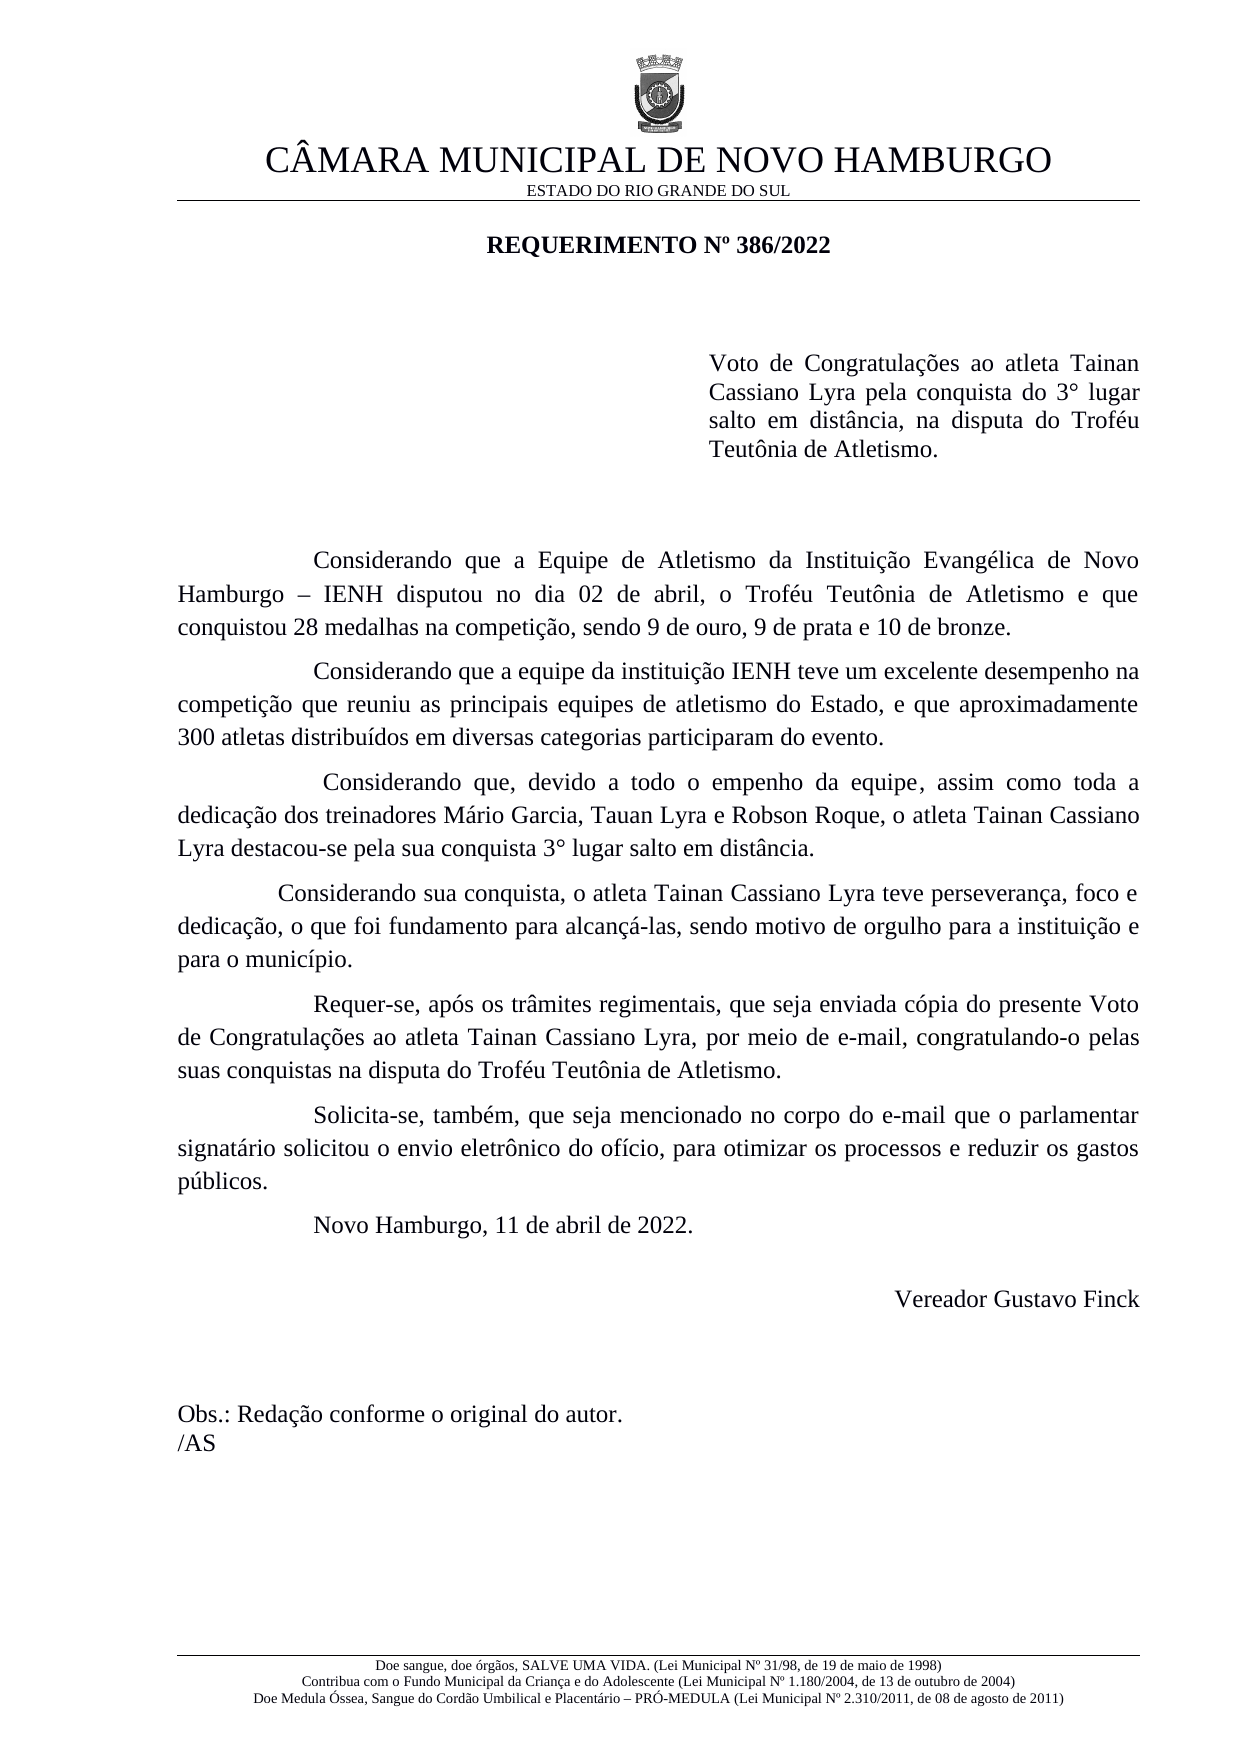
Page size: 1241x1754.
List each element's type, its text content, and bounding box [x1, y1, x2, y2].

text Considerando que, devido a todo o empenho da equipe, assim como toda a dedicação dos treinadores Mário Garcia, Tauan Lyra e Robson Roque, o atleta Tainan Cassiano Lyra destacou-se pela sua conquista 3° lugar salto em distância. [177, 767, 1140, 862]
text Considerando que a equipe da instituição IENH teve um excelente desempenho na competição que reuniu as principais equipes de atletismo do Estado, e que aproximadamente 300 atletas distribuídos em diversas categorias participaram do evento. [177, 656, 1140, 751]
text Vereador Gustavo Finck [177, 1284, 1140, 1313]
text Considerando que a Equipe de Atletismo da Instituição Evangélica de Novo Hamburgo – IENH disputou no dia 02 de abril, o Troféu Teutônia de Atletismo e que conquistou 28 medalhas na competição, sendo 9 de ouro, 9 de prata e 10 de bronze. [177, 546, 1140, 640]
text Obs.: Redação conforme o original do autor. [177, 1399, 1140, 1428]
text REQUERIMENTO Nº 386/2022 [177, 231, 1140, 259]
text Novo Hamburgo, 11 de abril de 2022. [177, 1211, 1140, 1239]
text Requer-se, após os trâmites regimentais, que seja enviada cópia do presente Voto de Congratulações ao atleta Tainan Cassiano Lyra, por meio de e-mail, congratulando-o pelas suas conquistas na disputa do Troféu Teutônia de Atletismo. [177, 989, 1140, 1084]
text Solicita-se, também, que seja mencionado no corpo do e-mail que o parlamentar signatário solicitou o envio eletrônico do ofício, para otimizar os processos e reduzir os gastos públicos. [177, 1100, 1140, 1194]
text Voto de Congratulações ao atleta Tainan Cassiano Lyra pela conquista do 3° lugar salto em distância, na disputa do Troféu Teutônia de Atletismo. [709, 348, 1140, 463]
text /AS [177, 1428, 1140, 1457]
text Considerando sua conquista, o atleta Tainan Cassiano Lyra teve perseverança, foco e dedicação, o que foi fundamento para alcançá-las, sendo motivo de orgulho para a instituição e para o município. [177, 878, 1140, 973]
